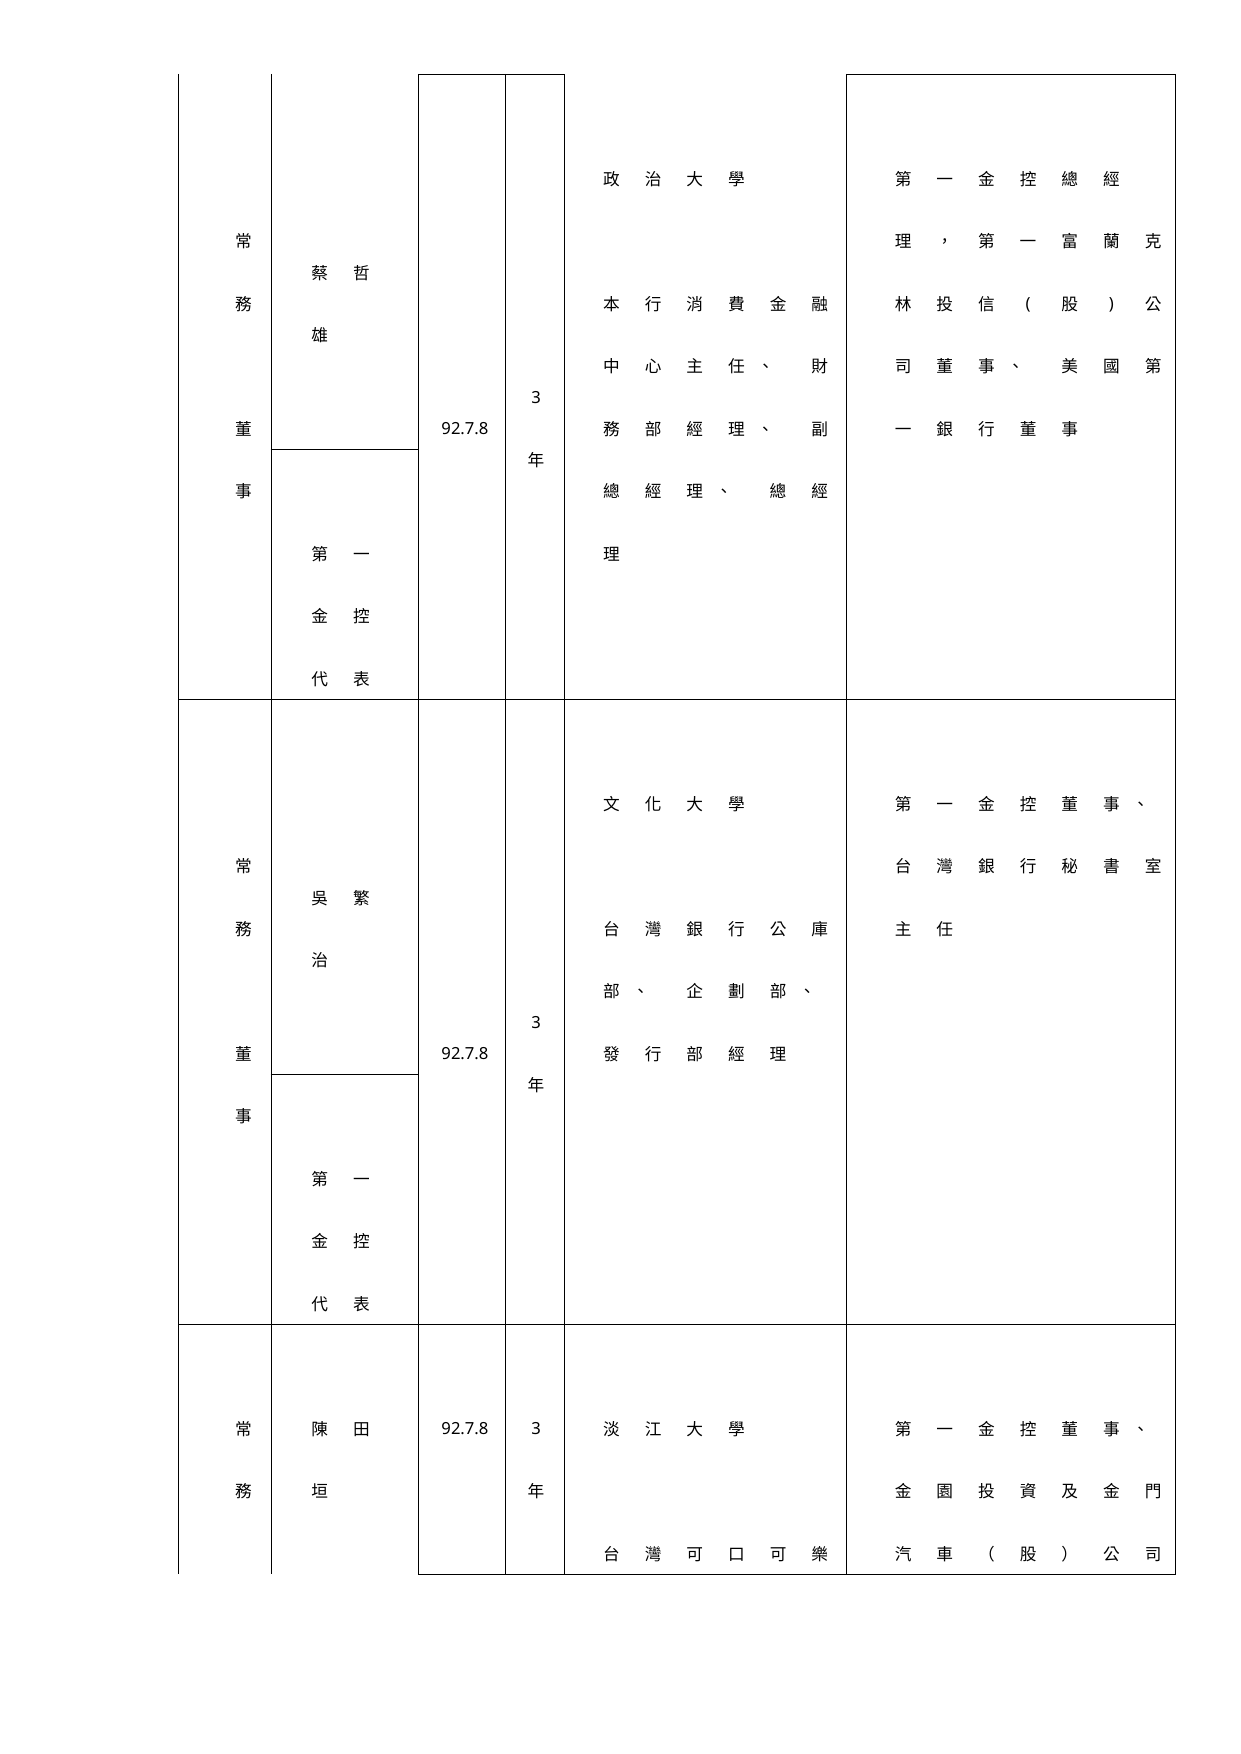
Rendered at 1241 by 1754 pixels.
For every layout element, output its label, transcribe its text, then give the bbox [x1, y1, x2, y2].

table_cell 第一金控代表 [272, 450, 418, 699]
table_cell 淡江大學 [565, 1325, 846, 1449]
table_cell 常務 [179, 700, 271, 949]
table_cell [174, 1449, 178, 1574]
table_cell 第一金控董事、台灣銀行秘書室主任 [847, 700, 1175, 1324]
table_cell 3年 [506, 1325, 564, 1574]
table_cell [174, 699, 178, 824]
table_cell [174, 824, 178, 949]
table_cell 3年 [506, 75, 564, 699]
table_cell 本行消費金融中心主任、財務部經理、副總經理、總經理 [565, 199, 846, 699]
table_cell [174, 324, 178, 449]
table_cell 第一金控總經理，第一富蘭克林投信(股)公司董事、美國第一銀行董事 [847, 75, 1175, 699]
table_cell [174, 1074, 178, 1324]
table_cell 92.7.8 [419, 700, 505, 1324]
table_cell 常務 [179, 74, 271, 324]
table_cell [174, 449, 178, 699]
table_cell 第一金控董事、金園投資及金門汽車（股）公司 [847, 1325, 1175, 1574]
table_cell 董事 [179, 949, 271, 1324]
table_cell 92.7.8 [419, 1325, 505, 1574]
table_cell [174, 199, 178, 324]
table_cell 董事 [179, 324, 271, 699]
table_cell 台灣可口可樂 [565, 1449, 846, 1574]
table_cell 常務 [179, 1325, 271, 1574]
table_cell 文化大學 [565, 700, 846, 824]
table_cell 吳繁治 [272, 700, 418, 1074]
table_cell 台灣銀行公庫部、企劃部、發行部經理 [565, 824, 846, 1324]
table_cell 92.7.8 [419, 75, 505, 699]
table_cell 第一金控代表 [272, 1075, 418, 1324]
table_cell [174, 949, 178, 1074]
table_cell 陳田垣 [272, 1325, 418, 1574]
table_cell [174, 1324, 178, 1449]
table_cell [174, 74, 178, 199]
table_cell 3年 [506, 700, 564, 1324]
table_cell 蔡哲雄 [272, 74, 418, 449]
table_cell 政治大學 [565, 74, 846, 199]
